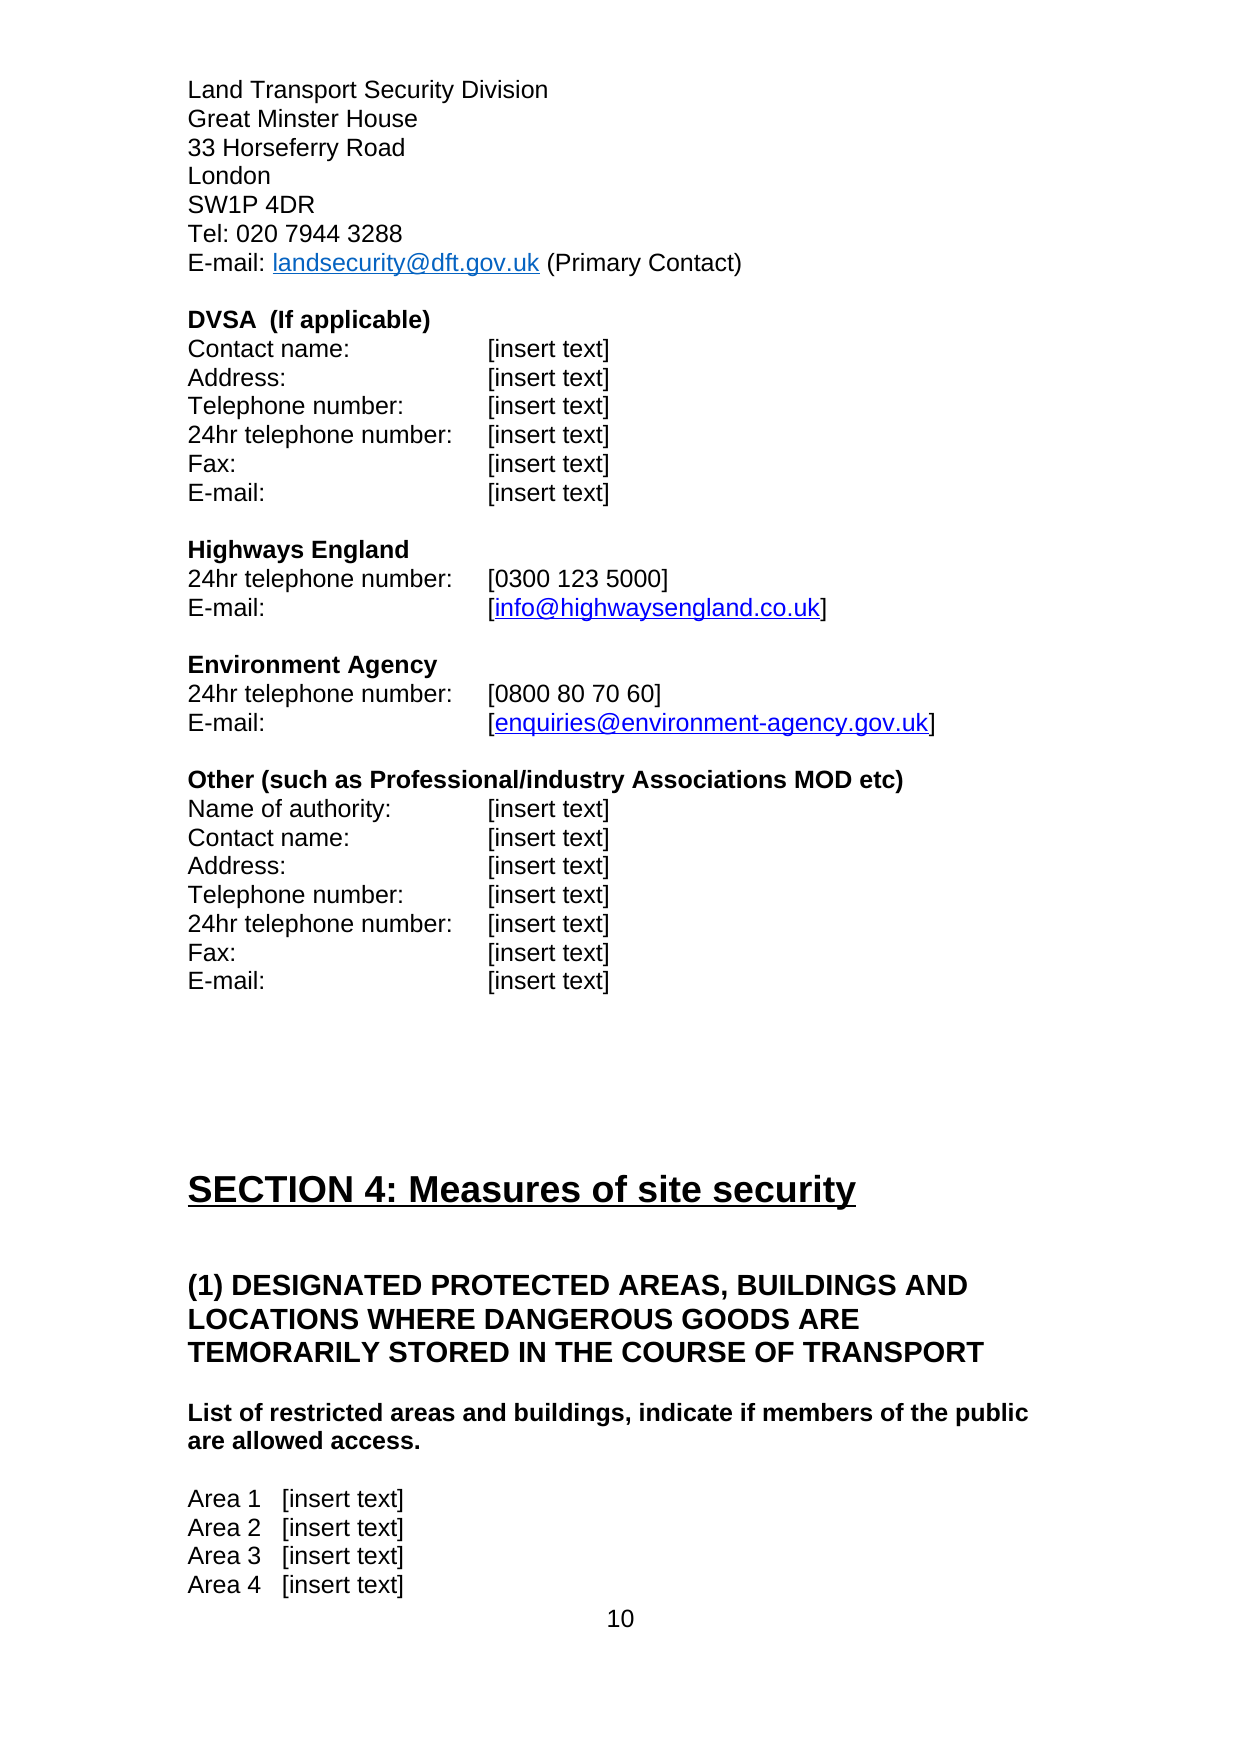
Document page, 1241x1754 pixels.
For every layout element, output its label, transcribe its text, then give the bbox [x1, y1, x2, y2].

text 24hr telephone number: [0300 123 5000] [187, 564, 1053, 592]
text SW1P 4DR [187, 190, 1053, 219]
text E-mail: [enquiries@environment-agency.gov.uk] [187, 707, 1053, 736]
text 24hr telephone number: [insert text] [187, 420, 1053, 449]
text Fax: [insert text] [187, 449, 1053, 477]
text Tel: 020 7944 3288 [187, 219, 1053, 247]
text Fax: [insert text] [187, 937, 1053, 966]
text E-mail: [insert text] [187, 966, 1053, 995]
text London [187, 161, 1053, 190]
text Area 4 [insert text] [187, 1570, 1053, 1599]
text Telephone number: [insert text] [187, 880, 1053, 909]
text Address: [insert text] [187, 851, 1053, 880]
text Area 2 [insert text] [187, 1512, 1053, 1541]
text E-mail: landsecurity@dft.gov.uk (Primary Contact) [187, 247, 1053, 276]
text 24hr telephone number: [insert text] [187, 909, 1053, 937]
text Other (such as Professional/industry Associations MOD etc) [187, 765, 1053, 794]
text (1) DESIGNATED PROTECTED AREAS, BUILDINGS AND LOCATIONS WHERE DANGEROUS GOODS ARE TEMORARILY STORED IN THE COURSE OF TRANSPORT [187, 1268, 1053, 1369]
text SECTION 4: Measures of site security [187, 1167, 1053, 1211]
text Contact name: [insert text] [187, 822, 1053, 851]
text Land Transport Security Division [187, 75, 1053, 104]
text Area 1 [insert text] [187, 1484, 1053, 1512]
text E-mail: [insert text] [187, 477, 1053, 506]
text Environment Agency [187, 650, 1053, 679]
text DVSA (If applicable) [187, 305, 1053, 334]
text E-mail: [info@highwaysengland.co.uk] [187, 592, 1053, 621]
text Great Minster House [187, 104, 1053, 132]
text 24hr telephone number: [0800 80 70 60] [187, 679, 1053, 707]
text List of restricted areas and buildings, indicate if members of the public are allowed access. [187, 1397, 1053, 1455]
text Name of authority: [insert text] [187, 794, 1053, 822]
text Telephone number: [insert text] [187, 391, 1053, 420]
text Address: [insert text] [187, 362, 1053, 391]
text 33 Horseferry Road [187, 132, 1053, 161]
text Area 3 [insert text] [187, 1541, 1053, 1570]
text Contact name: [insert text] [187, 334, 1053, 362]
text Highways England [187, 535, 1053, 564]
